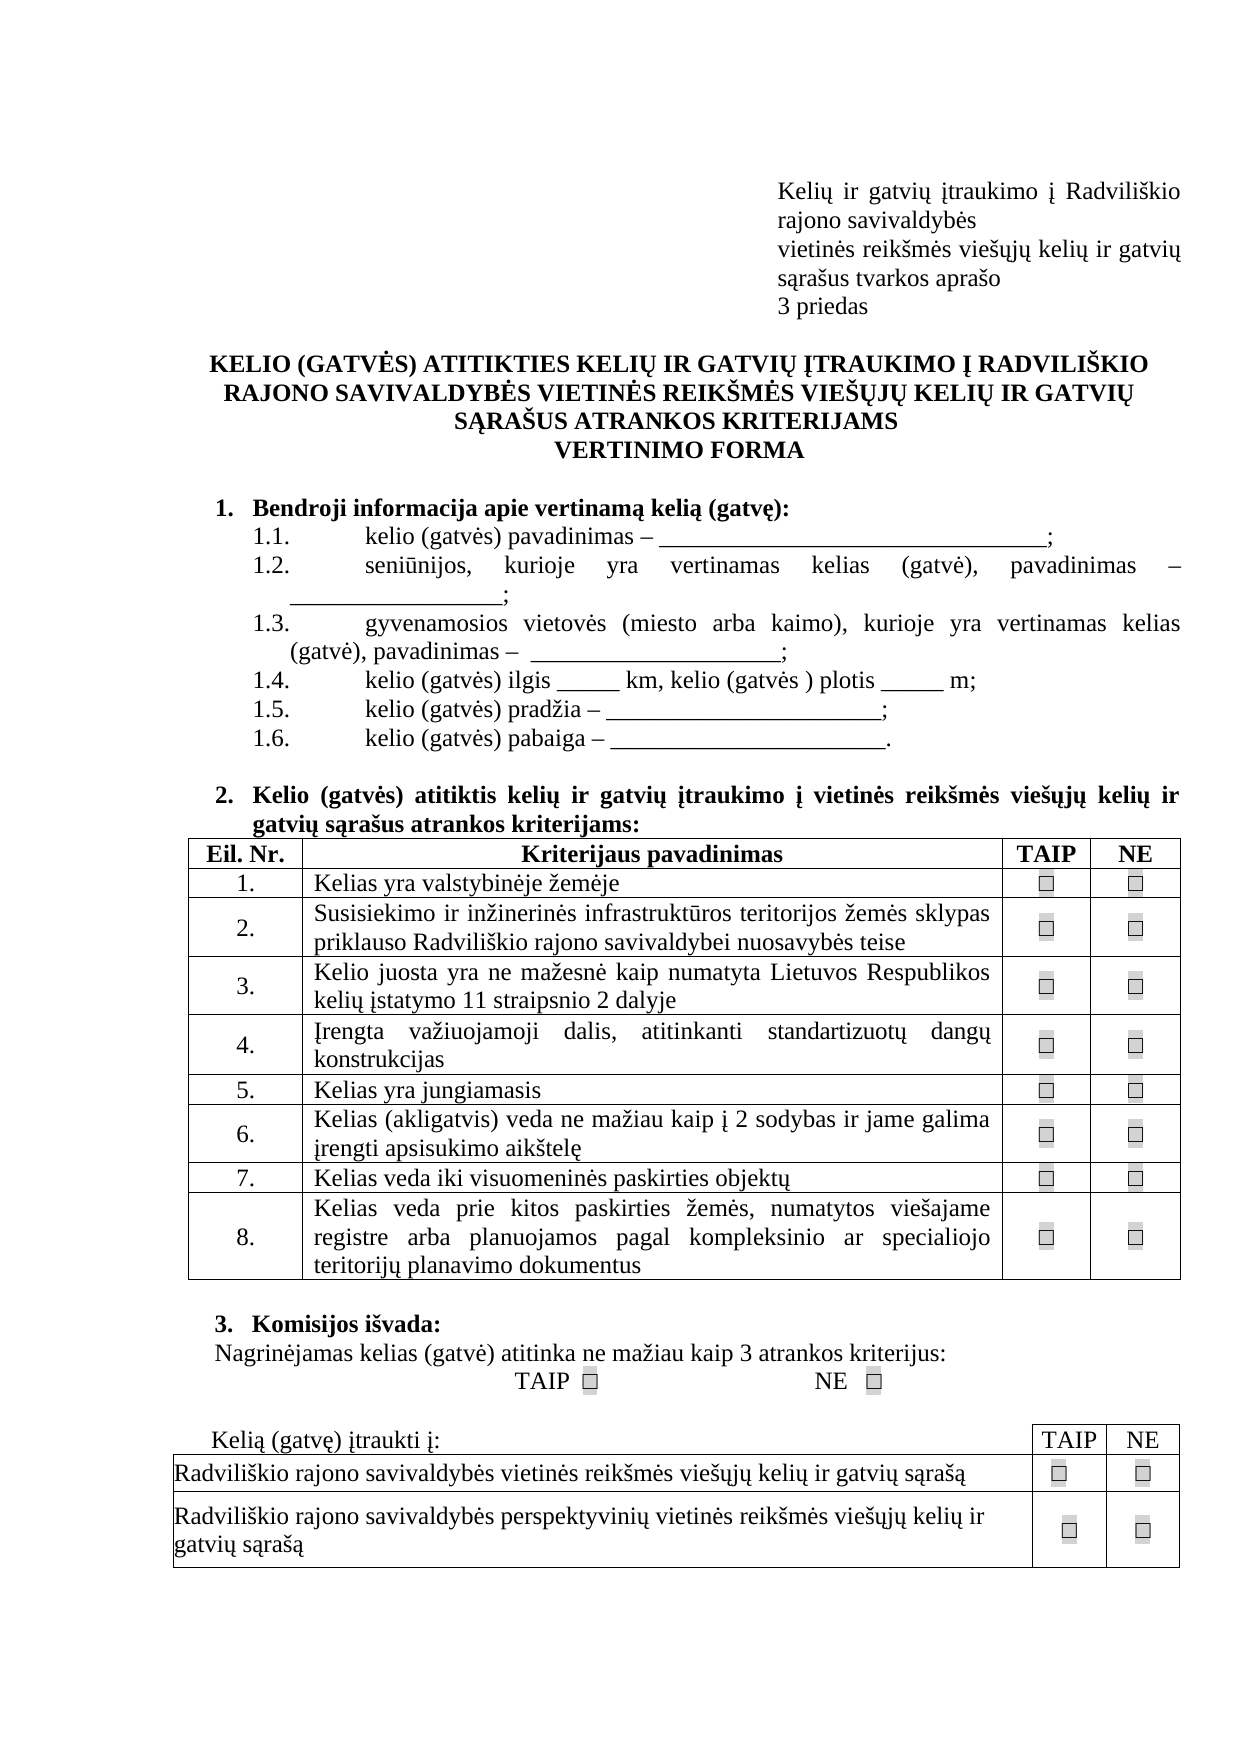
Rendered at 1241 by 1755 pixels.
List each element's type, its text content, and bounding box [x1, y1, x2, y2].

table_cell □ [1107, 1455, 1179, 1491]
table_header NE [1091, 839, 1180, 867]
table_cell □ [1091, 1015, 1180, 1074]
table_cell Kelio juosta yra ne mažesnė kaip numatyta Lietuvos Respublikos kelių įstatymo 11 straipsnio 2 dalyje [303, 957, 1002, 1014]
table_cell □ [1003, 1163, 1090, 1192]
table_cell □ [1033, 1455, 1106, 1491]
text 1.6. kelio (gatvės) pabaiga – ______________________. [252, 723, 1181, 751]
table_cell □ [1033, 1492, 1106, 1567]
table_cell □ [1091, 869, 1180, 897]
table_cell □ [1003, 1105, 1090, 1162]
table_cell 2. [189, 898, 302, 956]
table_header Kriterijaus pavadinimas [303, 839, 1002, 867]
text 1.2. seniūnijos, kurioje yra vertinamas kelias (gatvė), pavadinimas – _________________; [252, 550, 1181, 608]
text VERTINIMO FORMA [177, 435, 1181, 464]
text Kelių ir gatvių įtraukimo į Radviliškio rajono savivaldybės [777, 176, 1181, 234]
table_cell □ [1003, 1193, 1090, 1279]
table_cell □ [1091, 1075, 1180, 1103]
table_header NE [1107, 1425, 1179, 1454]
table_cell Kelias (akligatvis) veda ne mažiau kaip į 2 sodybas ir jame galima įrengti apsisukimo aikštelę [303, 1105, 1002, 1162]
text TAIP □ NE □ [214, 1366, 1181, 1395]
table_cell 8. [189, 1193, 302, 1279]
table_cell □ [1091, 1105, 1180, 1162]
table_cell □ [1107, 1492, 1179, 1567]
text 3 priedas [777, 291, 1181, 320]
table_header TAIP [1033, 1425, 1106, 1454]
table_cell □ [1091, 898, 1180, 956]
table_cell Kelias veda iki visuomeninės paskirties objektų [303, 1163, 1002, 1192]
table_cell □ [1091, 957, 1180, 1014]
table_cell 7. [189, 1163, 302, 1192]
table_cell □ [1003, 898, 1090, 956]
table_cell 1. [189, 869, 302, 897]
table_cell □ [1003, 869, 1090, 897]
table_header TAIP [1003, 839, 1090, 867]
text 1. Bendroji informacija apie vertinamą kelią (gatvę): [215, 493, 1181, 521]
table_cell Kelias yra valstybinėje žemėje [303, 869, 1002, 897]
text 3. Komisijos išvada: [214, 1309, 1181, 1338]
text 2. Kelio (gatvės) atitiktis kelių ir gatvių įtraukimo į vietinės reikšmės viešųjų kelių ir gatvių sąrašus atrankos kriterijams: [215, 780, 1181, 838]
table_cell Įrengta važiuojamoji dalis, atitinkanti standartizuotų dangų konstrukcijas [303, 1015, 1002, 1074]
table_cell 6. [189, 1105, 302, 1162]
text vietinės reikšmės viešųjų kelių ir gatvių sąrašus tvarkos aprašo [777, 234, 1181, 291]
table_cell Radviliškio rajono savivaldybės vietinės reikšmės viešųjų kelių ir gatvių sąrašą [174, 1455, 1032, 1491]
table_cell Susisiekimo ir inžinerinės infrastruktūros teritorijos žemės sklypas priklauso Radviliškio rajono savivaldybei nuosavybės teise [303, 898, 1002, 956]
table_cell 5. [189, 1075, 302, 1103]
table_cell □ [1003, 1015, 1090, 1074]
text 1.4. kelio (gatvės) ilgis _____ km, kelio (gatvės ) plotis _____ m; [252, 665, 1181, 694]
table_cell □ [1003, 957, 1090, 1014]
table_cell 4. [189, 1015, 302, 1074]
table_cell Radviliškio rajono savivaldybės perspektyvinių vietinės reikšmės viešųjų kelių ir gatvių sąrašą [174, 1492, 1032, 1567]
table_cell □ [1091, 1193, 1180, 1279]
table_header Eil. Nr. [189, 839, 302, 867]
table_cell □ [1003, 1075, 1090, 1103]
table_cell □ [1091, 1163, 1180, 1192]
table_header Kelią (gatvę) įtraukti į: [174, 1425, 1032, 1454]
text 1.1. kelio (gatvės) pavadinimas – _______________________________; [252, 521, 1181, 550]
table_cell Kelias yra jungiamasis [303, 1075, 1002, 1103]
text 1.5. kelio (gatvės) pradžia – ______________________; [252, 694, 1181, 723]
table_cell Kelias veda prie kitos paskirties žemės, numatytos viešajame registre arba planuojamos pagal kompleksinio ar specialiojo teritorijų planavimo dokumentus [303, 1193, 1002, 1279]
table_cell 3. [189, 957, 302, 1014]
text KELIO (GATVĖS) ATITIKTIES KELIŲ IR GATVIŲ ĮTRAUKIMO Į RADVILIŠKIO RAJONO SAVIVALDYBĖS VIETINĖS REIKŠMĖS VIEŠŲJŲ KELIŲ IR GATVIŲ SĄRAŠUS ATRANKOS KRITERIJAMS [177, 349, 1181, 435]
text 1.3. gyvenamosios vietovės (miesto arba kaimo), kurioje yra vertinamas kelias (gatvė), pavadinimas – ____________________; [252, 608, 1181, 665]
text Nagrinėjamas kelias (gatvė) atitinka ne mažiau kaip 3 atrankos kriterijus: [214, 1338, 1181, 1366]
